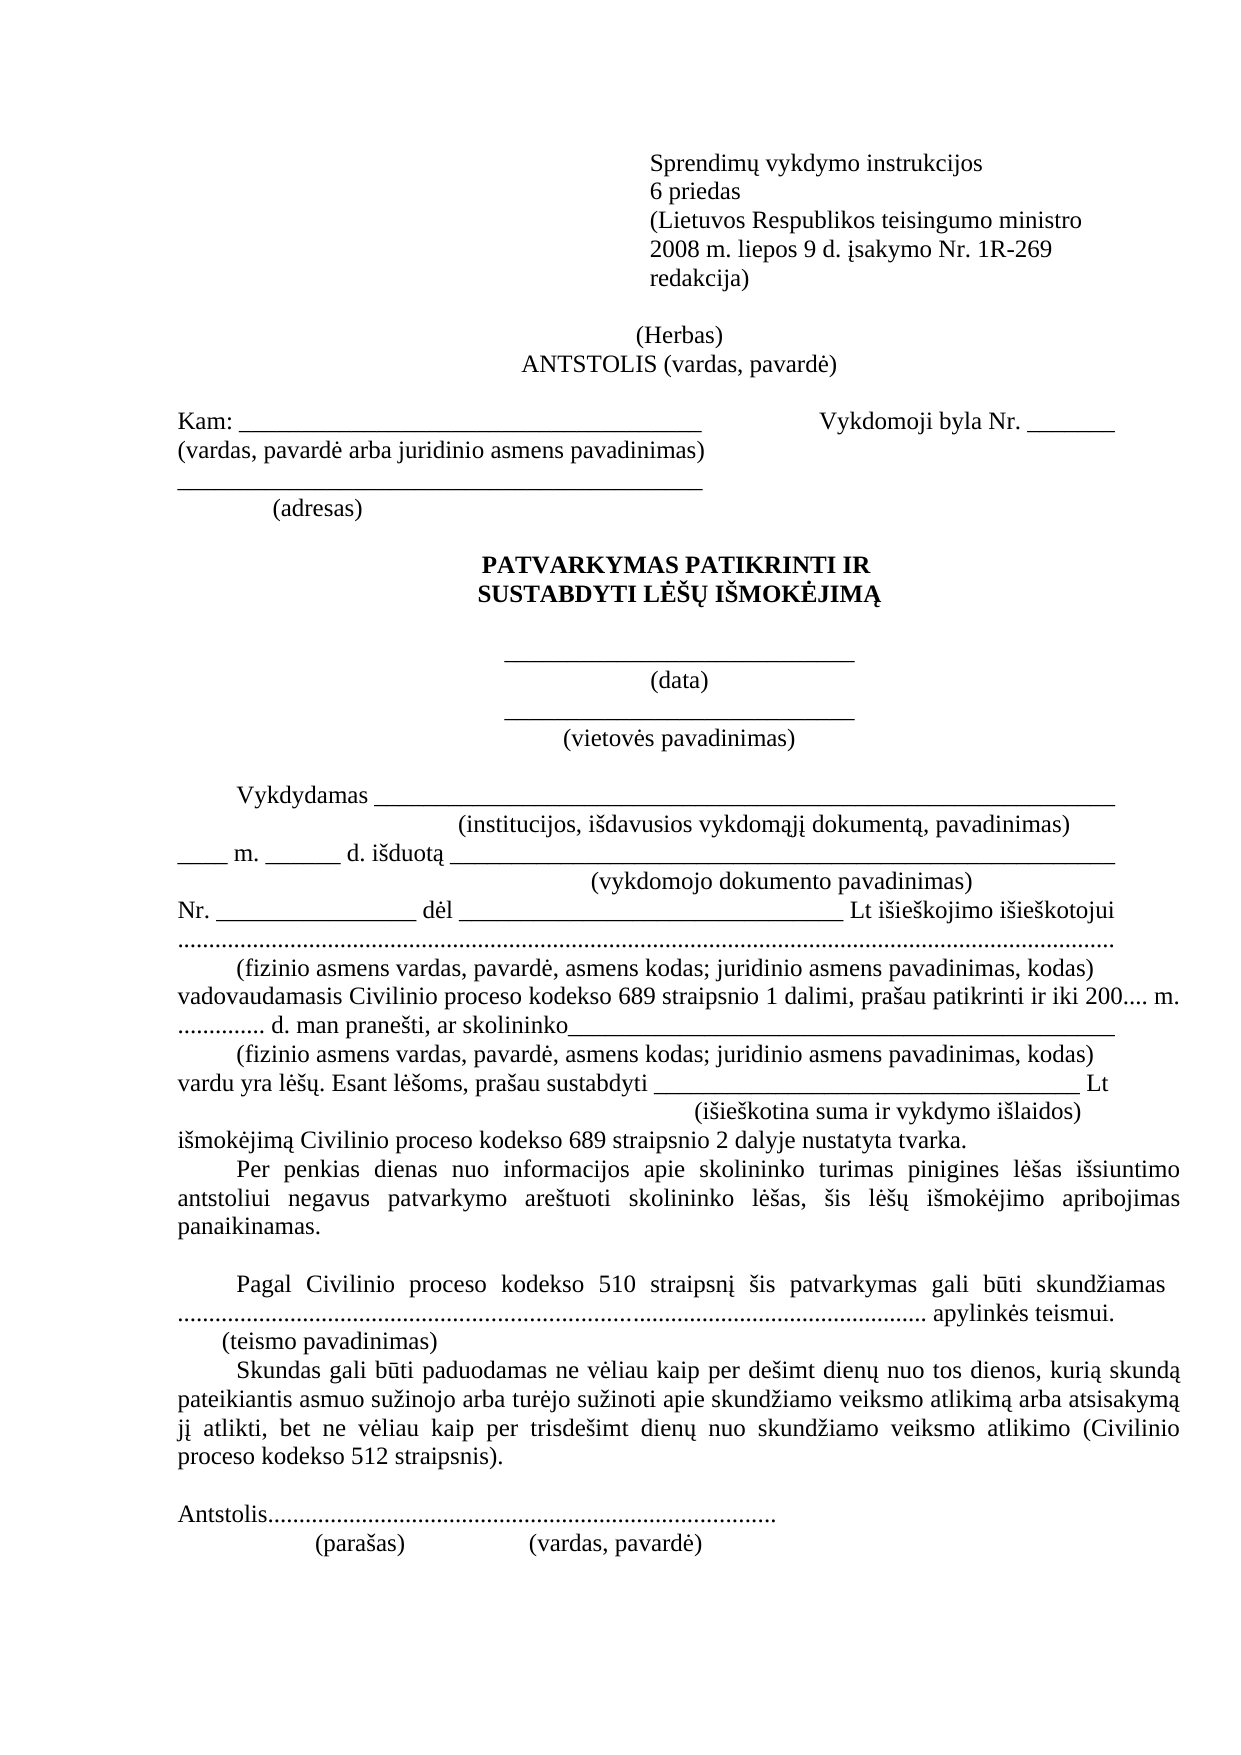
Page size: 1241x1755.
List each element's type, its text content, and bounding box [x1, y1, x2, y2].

text (Lietuvos Respublikos teisingumo ministro [649, 205, 1181, 234]
text 6 priedas [649, 176, 1181, 205]
text 2008 m. liepos 9 d. įsakymo Nr. 1R-269 [649, 234, 1181, 263]
text (institucijos, išdavusios vykdomąjį dokumentą, pavadinimas) [177, 809, 1181, 838]
text Skundas gali būti paduodamas ne vėliau kaip per dešimt dienų nuo tos dienos, kurią skundą pateikiantis asmuo sužinojo arba turėjo sužinoti apie skundžiamo veiksmo atlikimą arba atsisakymą jį atlikti, bet ne vėliau kaip per trisdešimt dienų nuo skundžiamo veiksmo atlikimo (Civilinio proceso kodekso 512 straipsnis). [177, 1355, 1181, 1470]
text Vykdydamas [177, 780, 1181, 809]
text (fizinio asmens vardas, pavardė, asmens kodas; juridinio asmens pavadinimas, kodas) [177, 953, 1181, 981]
text PATVARKYMAS PATIKRINTI IR SUSTABDYTI LĖŠŲ IŠMOKĖJIMĄ [177, 550, 1181, 608]
text (vykdomojo dokumento pavadinimas) [177, 866, 1181, 895]
text ____________________________ [177, 636, 1181, 665]
text redakcija) [649, 263, 1181, 291]
text (Herbas) [177, 320, 1181, 349]
text (teismo pavadinimas) [177, 1326, 1181, 1355]
text ANTSTOLIS (vardas, pavardė) [177, 349, 1181, 378]
text (parašas) (vardas, pavardė) [315, 1528, 1181, 1556]
text Kam: _____________________________________ Vykdomoji byla Nr. _______ [177, 406, 1181, 435]
text (fizinio asmens vardas, pavardė, asmens kodas; juridinio asmens pavadinimas, kodas) [177, 1039, 1181, 1068]
text Per penkias dienas nuo informacijos apie skolininko turimas pinigines lėšas išsiuntimo antstoliui negavus patvarkymo areštuoti skolininko lėšas, šis lėšų išmokėjimo apribojimas panaikinamas. [177, 1154, 1181, 1240]
text Pagal Civilinio proceso kodekso 510 straipsnį šis patvarkymas gali būti skundžiamas ............................................... apylinkės teismui. [177, 1269, 1181, 1326]
text . [177, 924, 1181, 953]
text vadovaudamasis Civilinio proceso kodekso 689 straipsnio 1 dalimi, prašau patikrinti ir iki 200.... m. .............. d. man pranešti, ar skolininko [177, 981, 1181, 1039]
text (adresas) [272, 493, 1181, 521]
text (išieškotina suma ir vykdymo išlaidos) [177, 1096, 1181, 1125]
text (data) [177, 665, 1181, 694]
text Nr. ________________ dėl Lt išieškojimo išieškotojui [177, 895, 1181, 924]
text (vardas, pavardė arba juridinio asmens pavadinimas) [177, 435, 1181, 464]
text Antstolis [177, 1499, 1181, 1528]
text Sprendimų vykdymo instrukcijos [649, 148, 1181, 176]
text ____________________________ [177, 694, 1181, 723]
text ____ m. ______ d. išduotą [177, 838, 1181, 866]
text išmokėjimą Civilinio proceso kodekso 689 straipsnio 2 dalyje nustatyta tvarka. [177, 1125, 1181, 1154]
text vardu yra lėšų. Esant lėšoms, prašau sustabdyti Lt [177, 1068, 1181, 1096]
text __________________________________________ [177, 464, 1181, 493]
text (vietovės pavadinimas) [177, 723, 1181, 751]
